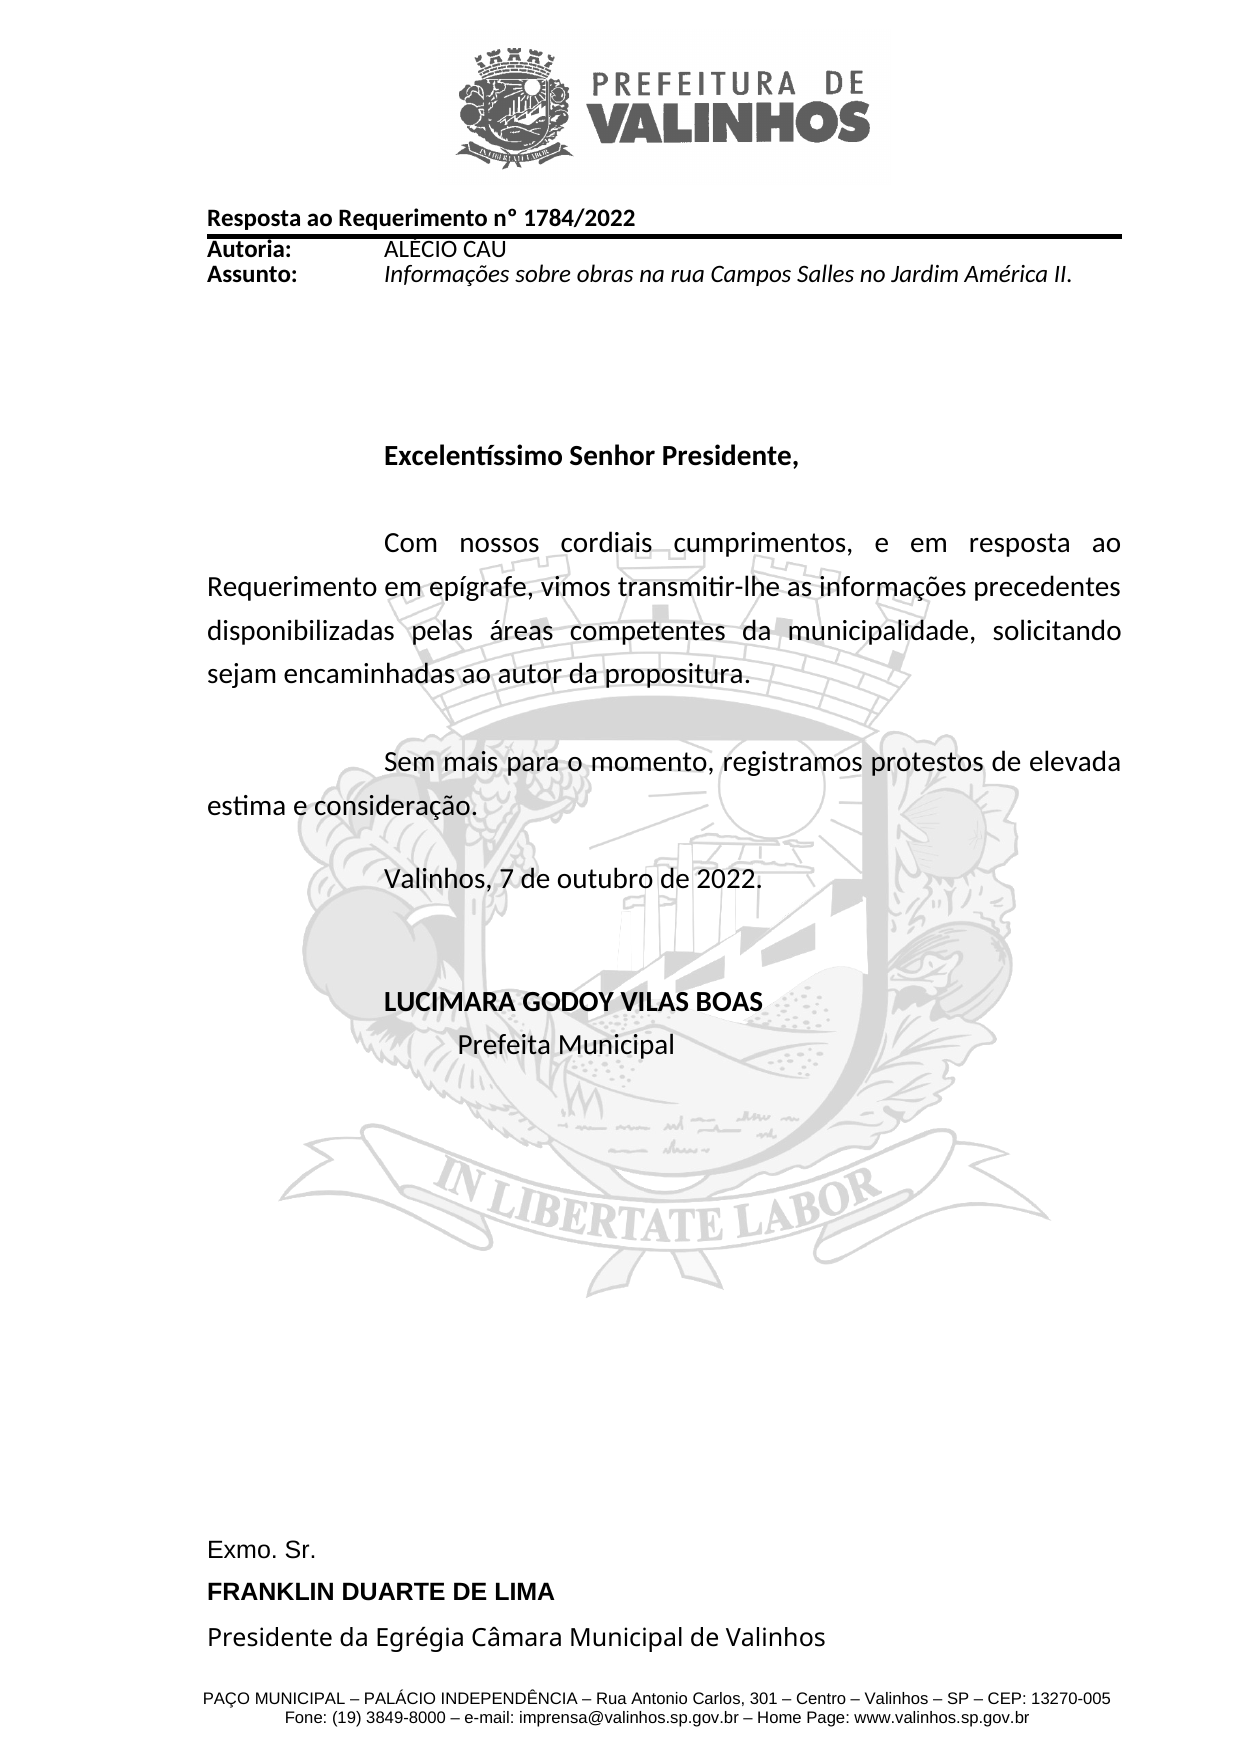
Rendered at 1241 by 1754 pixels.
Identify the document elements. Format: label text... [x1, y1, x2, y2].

picture [235, 506, 1094, 1342]
text Prefeita Municipal [1094, 1033, 1122, 1062]
text Sem mais para o momento, registramos protestos de elevada estima e consideração. [1094, 749, 1122, 822]
text LUCIMARA GODOY VILAS BOAS [1094, 989, 1122, 1018]
picture [438, 29, 891, 185]
text Valinhos, 7 de outubro de 2022. [1094, 866, 1122, 895]
text Prefeita Municipal [207, 1033, 235, 1062]
text LUCIMARA GODOY VILAS BOAS [207, 989, 235, 1018]
text Excelentíssimo Senhor Presidente, [207, 443, 1122, 472]
text Valinhos, 7 de outubro de 2022. [207, 866, 235, 895]
text Sem mais para o momento, registramos protestos de elevada estima e consideração. [207, 749, 235, 822]
picture [1090, 584, 1094, 594]
